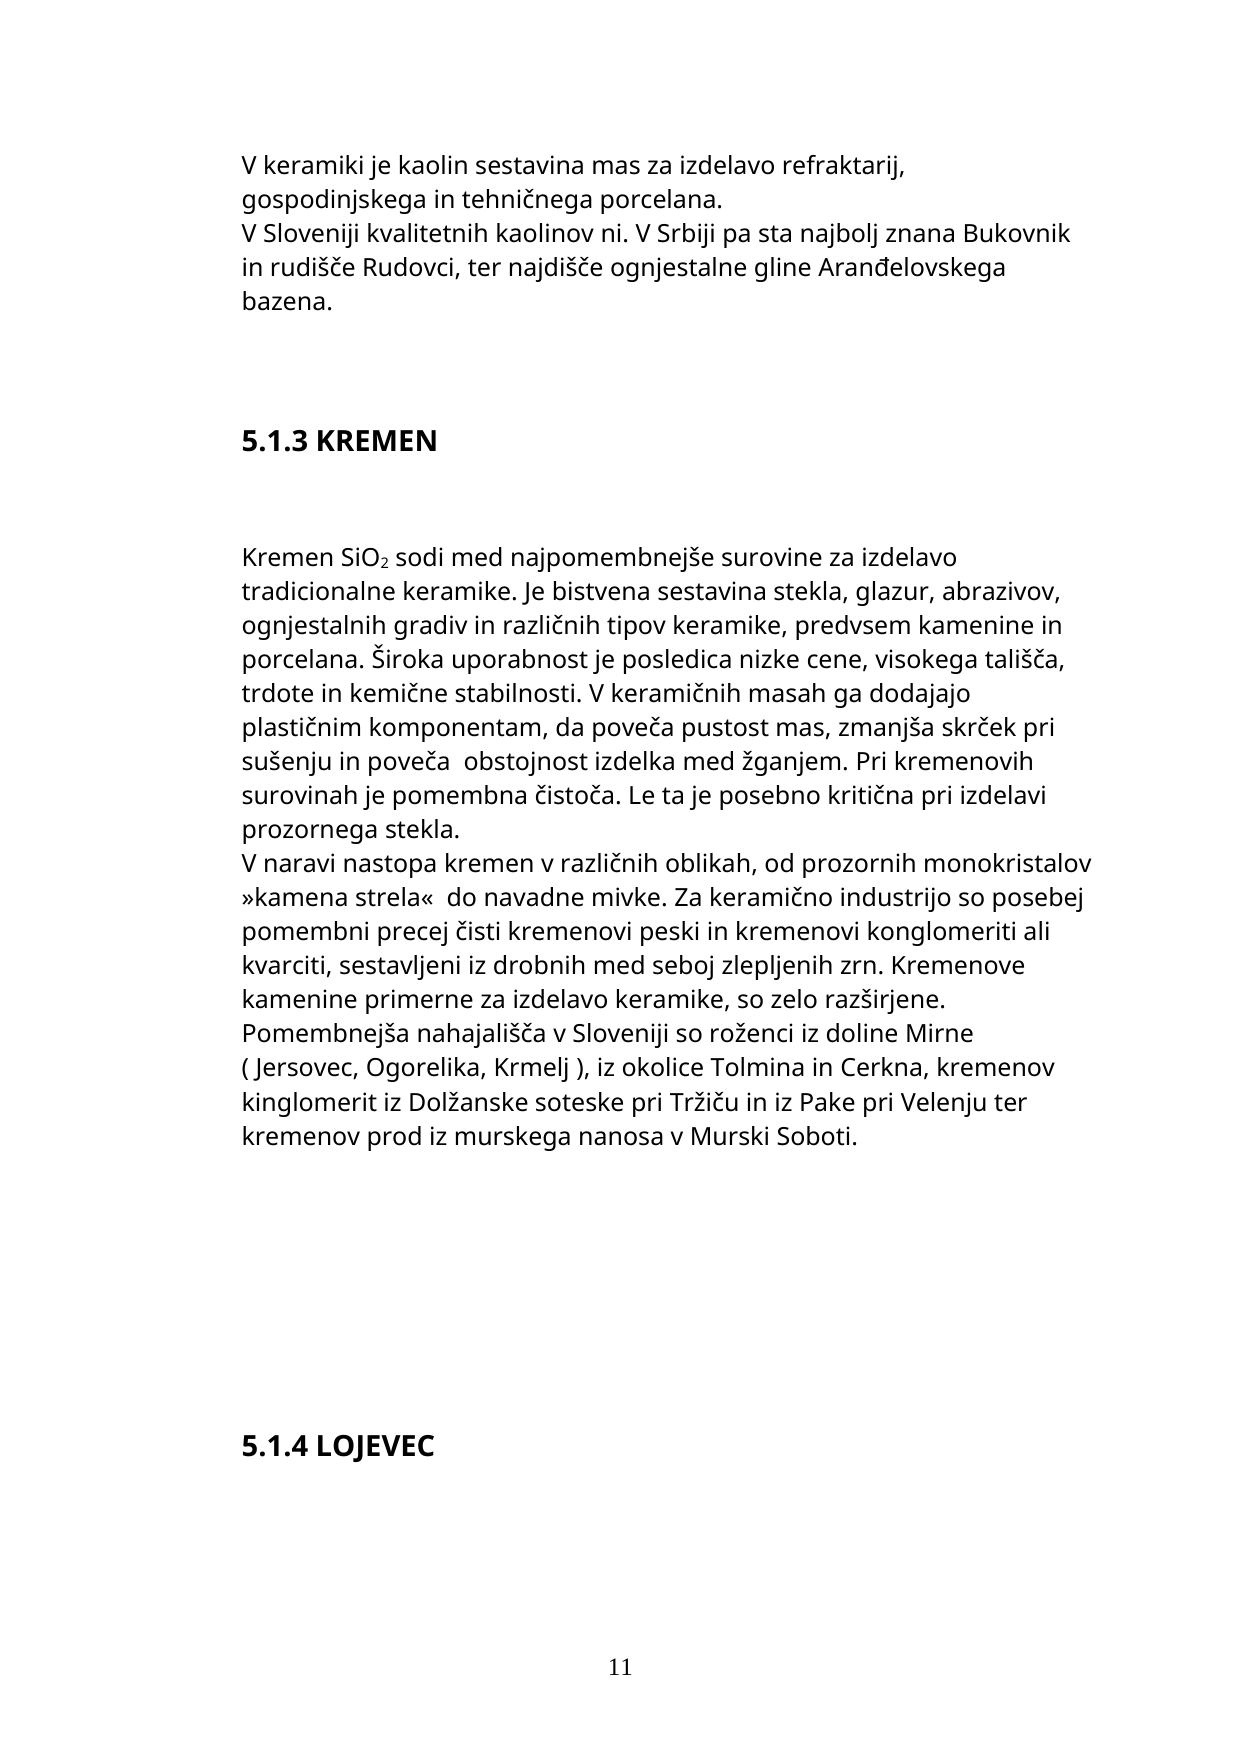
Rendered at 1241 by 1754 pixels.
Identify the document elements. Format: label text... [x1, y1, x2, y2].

text 5.1.3 KREMEN [241, 420, 1093, 460]
text Pomembnejša nahajališča v Sloveniji so roženci iz doline Mirne ( Jersovec, Ogorelika, Krmelj ), iz okolice Tolmina in Cerkna, kremenov kinglomerit iz Dolžanske soteske pri Tržiču in iz Pake pri Velenju ter kremenov prod iz murskega nanosa v Murski Soboti. [241, 1016, 1093, 1152]
text V Sloveniji kvalitetnih kaolinov ni. V Srbiji pa sta najbolj znana Bukovnik in rudišče Rudovci, ter najdišče ognjestalne gline Aranđelovskega bazena. [241, 216, 1093, 318]
text 5.1.4 LOJEVEC [241, 1425, 1093, 1464]
text V keramiki je kaolin sestavina mas za izdelavo refraktarij, gospodinjskega in tehničnega porcelana. [241, 148, 1093, 216]
text V naravi nastopa kremen v različnih oblikah, od prozornih monokristalov »kamena strela« do navadne mivke. Za keramično industrijo so posebej pomembni precej čisti kremenovi peski in kremenovi konglomeriti ali kvarciti, sestavljeni iz drobnih med seboj zlepljenih zrn. Kremenove kamenine primerne za izdelavo keramike, so zelo razširjene. [241, 846, 1093, 1016]
text Kremen SiO2 sodi med najpomembnejše surovine za izdelavo tradicionalne keramike. Je bistvena sestavina stekla, glazur, abrazivov, ognjestalnih gradiv in različnih tipov keramike, predvsem kamenine in porcelana. Široka uporabnost je posledica nizke cene, visokega tališča, trdote in kemične stabilnosti. V keramičnih masah ga dodajajo plastičnim komponentam, da poveča pustost mas, zmanjša skrček pri sušenju in poveča obstojnost izdelka med žganjem. Pri kremenovih surovinah je pomembna čistoča. Le ta je posebno kritična pri izdelavi prozornega stekla. [241, 539, 1093, 846]
